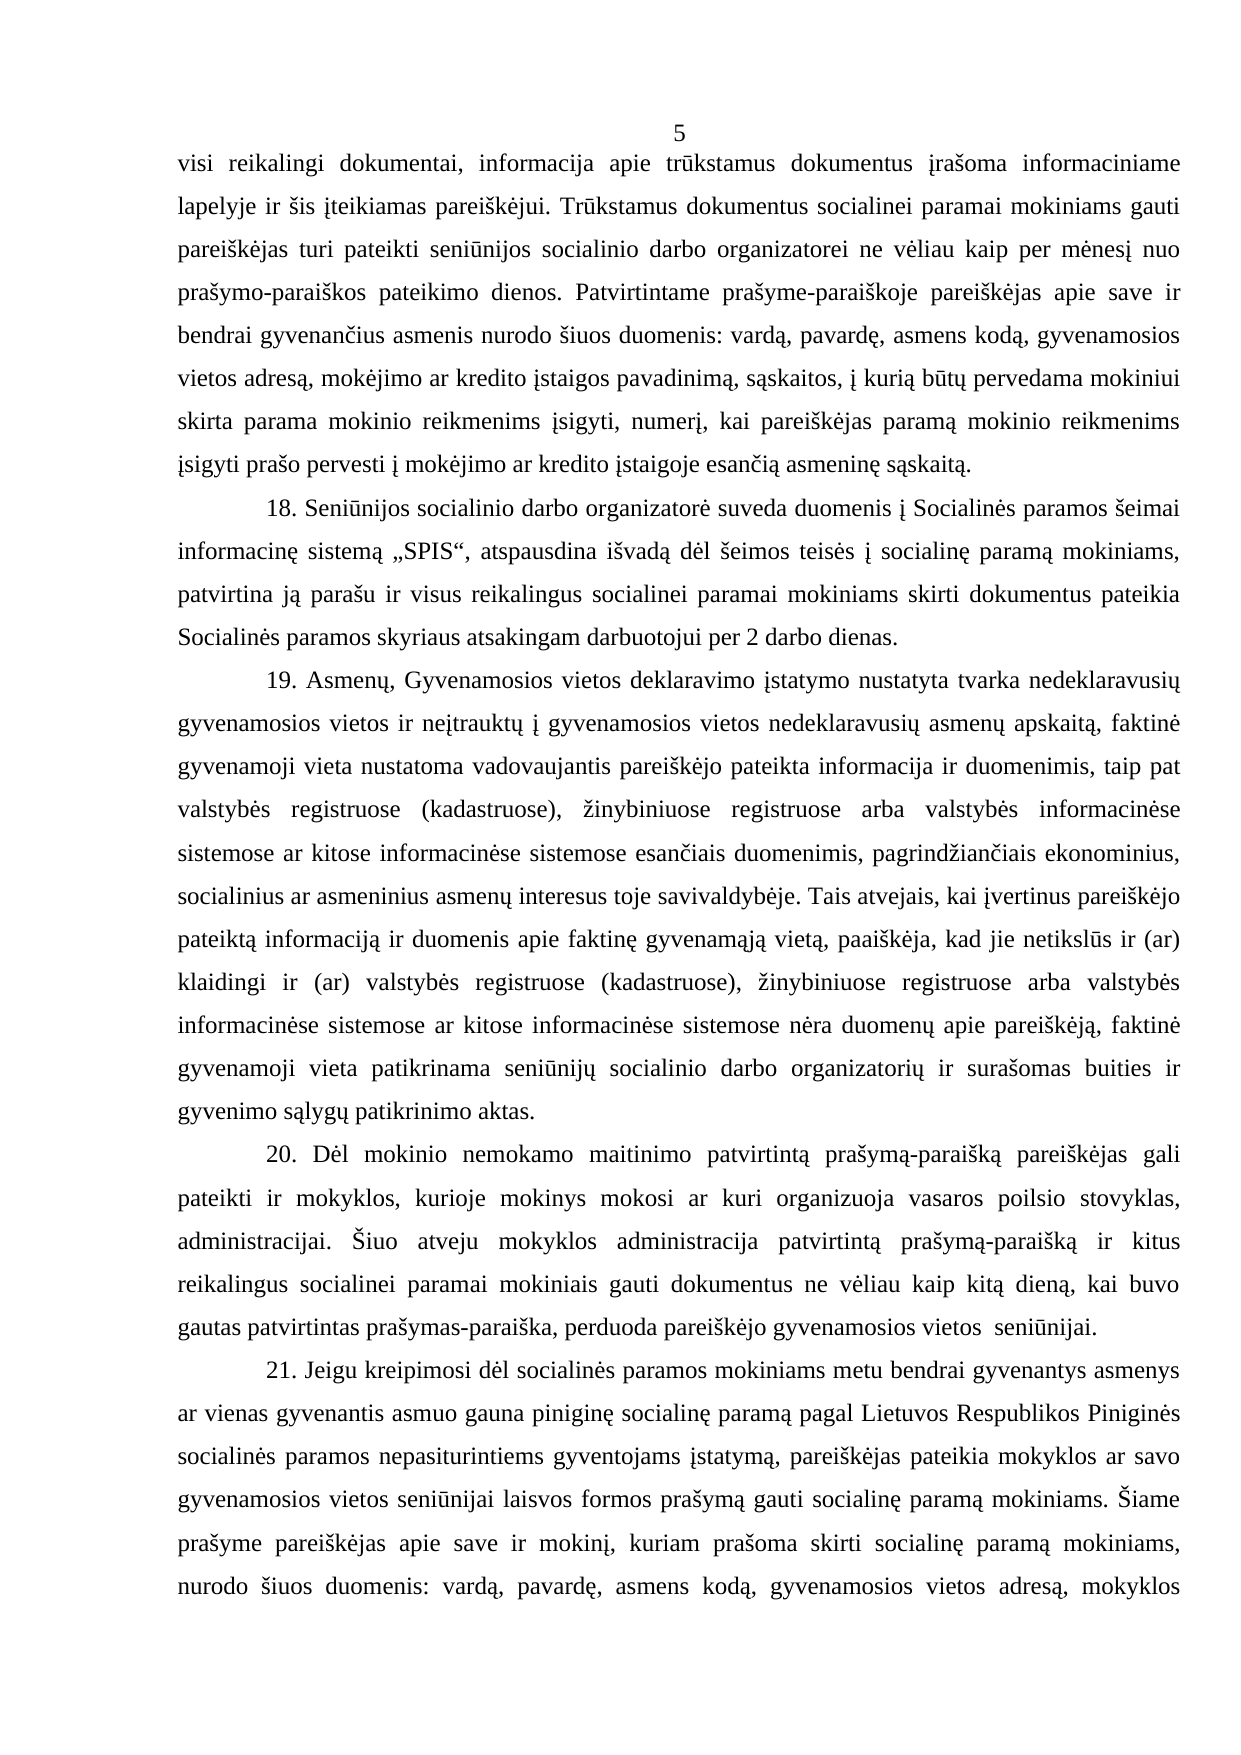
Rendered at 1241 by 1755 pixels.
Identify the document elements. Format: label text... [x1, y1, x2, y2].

text 20. Dėl mokinio nemokamo maitinimo patvirtintą prašymą-paraišką pareiškėjas gali pateikti ir mokyklos, kurioje mokinys mokosi ar kuri organizuoja vasaros poilsio stovyklas, administracijai. Šiuo atveju mokyklos administracija patvirtintą prašymą-paraišką ir kitus reikalingus socialinei paramai mokiniais gauti dokumentus ne vėliau kaip kitą dieną, kai buvo gautas patvirtintas prašymas-paraiška, perduoda pareiškėjo gyvenamosios vietos seniūnijai. [177, 1139, 1181, 1341]
text 18. Seniūnijos socialinio darbo organizatorė suveda duomenis į Socialinės paramos šeimai informacinę sistemą „SPIS“, atspausdina išvadą dėl šeimos teisės į socialinę paramą mokiniams, patvirtina ją parašu ir visus reikalingus socialinei paramai mokiniams skirti dokumentus pateikia Socialinės paramos skyriaus atsakingam darbuotojui per 2 darbo dienas. [177, 493, 1181, 651]
text visi reikalingi dokumentai, informacija apie trūkstamus dokumentus įrašoma informaciniame lapelyje ir šis įteikiamas pareiškėjui. Trūkstamus dokumentus socialinei paramai mokiniams gauti pareiškėjas turi pateikti seniūnijos socialinio darbo organizatorei ne vėliau kaip per mėnesį nuo prašymo-paraiškos pateikimo dienos. Patvirtintame prašyme-paraiškoje pareiškėjas apie save ir bendrai gyvenančius asmenis nurodo šiuos duomenis: vardą, pavardę, asmens kodą, gyvenamosios vietos adresą, mokėjimo ar kredito įstaigos pavadinimą, sąskaitos, į kurią būtų pervedama mokiniui skirta parama mokinio reikmenims įsigyti, numerį, kai pareiškėjas paramą mokinio reikmenims įsigyti prašo pervesti į mokėjimo ar kredito įstaigoje esančią asmeninę sąskaitą. [177, 148, 1181, 478]
text 19. Asmenų, Gyvenamosios vietos deklaravimo įstatymo nustatyta tvarka nedeklaravusių gyvenamosios vietos ir neįtrauktų į gyvenamosios vietos nedeklaravusių asmenų apskaitą, faktinė gyvenamoji vieta nustatoma vadovaujantis pareiškėjo pateikta informacija ir duomenimis, taip pat valstybės registruose (kadastruose), žinybiniuose registruose arba valstybės informacinėse sistemose ar kitose informacinėse sistemose esančiais duomenimis, pagrindžiančiais ekonominius, socialinius ar asmeninius asmenų interesus toje savivaldybėje. Tais atvejais, kai įvertinus pareiškėjo pateiktą informaciją ir duomenis apie faktinę gyvenamąją vietą, paaiškėja, kad jie netikslūs ir (ar) klaidingi ir (ar) valstybės registruose (kadastruose), žinybiniuose registruose arba valstybės informacinėse sistemose ar kitose informacinėse sistemose nėra duomenų apie pareiškėją, faktinė gyvenamoji vieta patikrinama seniūnijų socialinio darbo organizatorių ir surašomas buities ir gyvenimo sąlygų patikrinimo aktas. [177, 665, 1181, 1125]
text 21. Jeigu kreipimosi dėl socialinės paramos mokiniams metu bendrai gyvenantys asmenys ar vienas gyvenantis asmuo gauna piniginę socialinę paramą pagal Lietuvos Respublikos Piniginės socialinės paramos nepasiturintiems gyventojams įstatymą, pareiškėjas pateikia mokyklos ar savo gyvenamosios vietos seniūnijai laisvos formos prašymą gauti socialinę paramą mokiniams. Šiame prašyme pareiškėjas apie save ir mokinį, kuriam prašoma skirti socialinę paramą mokiniams, nurodo šiuos duomenis: vardą, pavardę, asmens kodą, gyvenamosios vietos adresą, mokyklos [177, 1355, 1181, 1599]
